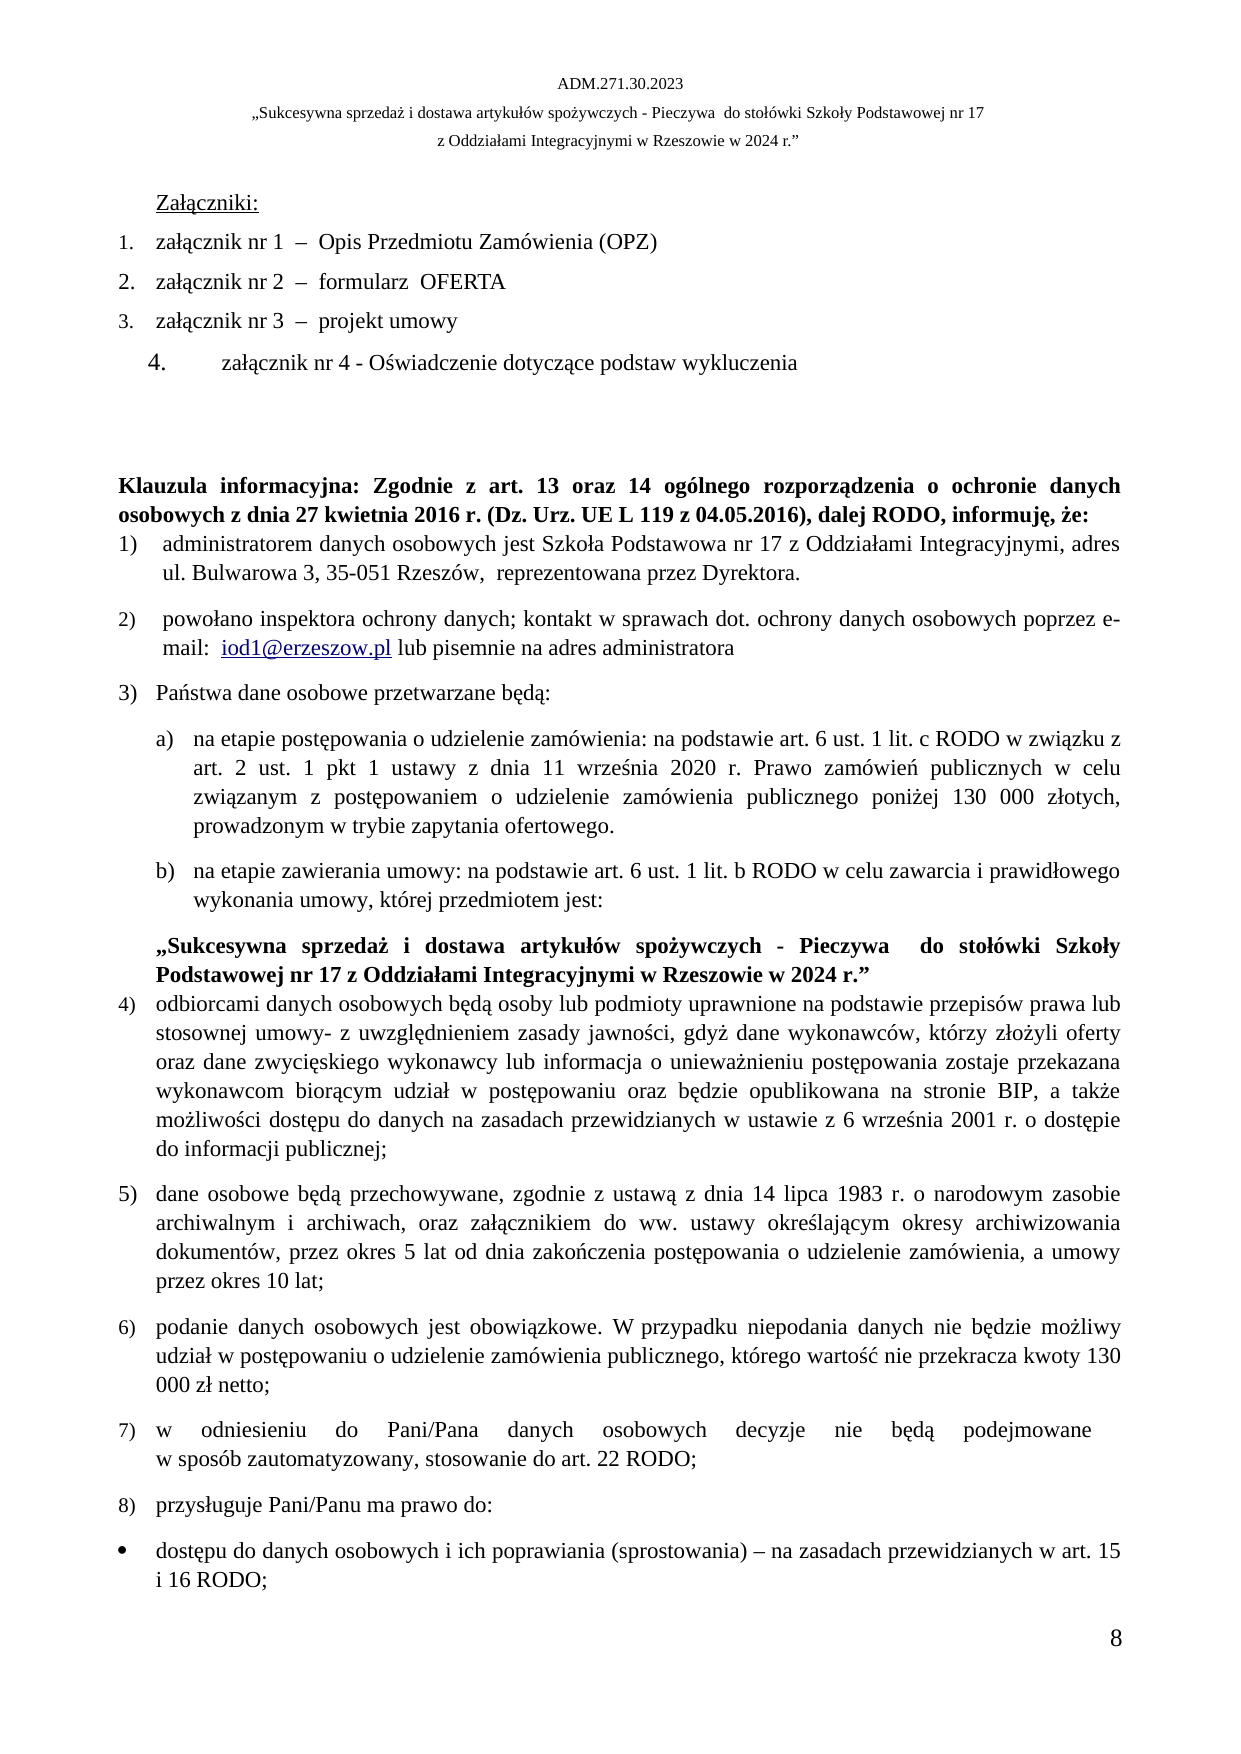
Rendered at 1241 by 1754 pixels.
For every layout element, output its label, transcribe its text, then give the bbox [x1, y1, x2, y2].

list dane osobowe będą przechowywane, zgodnie z ustawą z dnia 14 lipca 1983 r. o narodowym zasobie archiwalnym i archiwach, oraz załącznikiem do ww. ustawy określającym okresy archiwizowania dokumentów, przez okres 5 lat od dnia zakończenia postępowania o udzielenie zamówienia, a umowy przez okres 10 lat; [118, 1181, 1122, 1294]
list powołano inspektora ochrony danych; kontakt w sprawach dot. ochrony danych osobowych poprzez e-mail: iod1@erzeszow.pl lub pisemnie na adres administratora [118, 605, 1122, 660]
list podanie danych osobowych jest obowiązkowe. W przypadku niepodania danych nie będzie możliwy udział w postępowaniu o udzielenie zamówienia publicznego, którego wartość nie przekracza kwoty 130 000 zł netto; [118, 1313, 1122, 1397]
list na etapie zawierania umowy: na podstawie art. 6 ust. 1 lit. b RODO w celu zawarcia i prawidłowego wykonania umowy, której przedmiotem jest: [156, 858, 1122, 913]
text Klauzula informacyjna: Zgodnie z art. 13 oraz 14 ogólnego rozporządzenia o ochronie danych osobowych z dnia 27 kwietnia 2016 r. (Dz. Urz. UE L 119 z 04.05.2016), dalej RODO, informuję, że: [118, 472, 1122, 528]
list Państwa dane osobowe przetwarzane będą: [118, 679, 1122, 706]
text „Sukcesywna sprzedaż i dostawa artykułów spożywczych - Pieczywa do stołówki Szkoły Podstawowej nr 17 z Oddziałami Integracyjnymi w Rzeszowie w 2024 r.” [156, 932, 1122, 987]
list załącznik nr 3 – projekt umowy [118, 307, 1122, 333]
list w odniesieniu do Pani/Pana danych osobowych decyzje nie będą podejmowane w sposób zautomatyzowany, stosowanie do art. 22 RODO; [118, 1417, 1122, 1472]
list administratorem danych osobowych jest Szkoła Podstawowa nr 17 z Oddziałami Integracyjnymi, adres ul. Bulwarowa 3, 35-051 Rzeszów, reprezentowana przez Dyrektora. [118, 530, 1122, 586]
list odbiorcami danych osobowych będą osoby lub podmioty uprawnione na podstawie przepisów prawa lub stosownej umowy- z uwzględnieniem zasady jawności, gdyż dane wykonawców, którzy złożyli oferty oraz dane zwycięskiego wykonawcy lub informacja o unieważnieniu postępowania zostaje przekazana wykonawcom biorącym udział w postępowaniu oraz będzie opublikowana na stronie BIP, a także możliwości dostępu do danych na zasadach przewidzianych w ustawie z 6 września 2001 r. o dostępie do informacji publicznej; [118, 990, 1122, 1161]
list załącznik nr 1 – Opis Przedmiotu Zamówienia (OPZ) [118, 228, 1122, 254]
list przysługuje Pani/Panu ma prawo do: [118, 1491, 1122, 1517]
list na etapie postępowania o udzielenie zamówienia: na podstawie art. 6 ust. 1 lit. c RODO w związku z art. 2 ust. 1 pkt 1 ustawy z dnia 11 września 2020 r. Prawo zamówień publicznych w celu związanym z postępowaniem o udzielenie zamówienia publicznego poniżej 130 000 złotych, prowadzonym w trybie zapytania ofertowego. [156, 725, 1122, 838]
list załącznik nr 2 – formularz OFERTA [118, 268, 1122, 294]
text Załączniki: [156, 189, 1122, 215]
list załącznik nr 4 - Oświadczenie dotyczące podstaw wykluczenia [148, 347, 1122, 375]
list dostępu do danych osobowych i ich poprawiania (sprostowania) – na zasadach przewidzianych w art. 15 i 16 RODO; [118, 1537, 1122, 1592]
